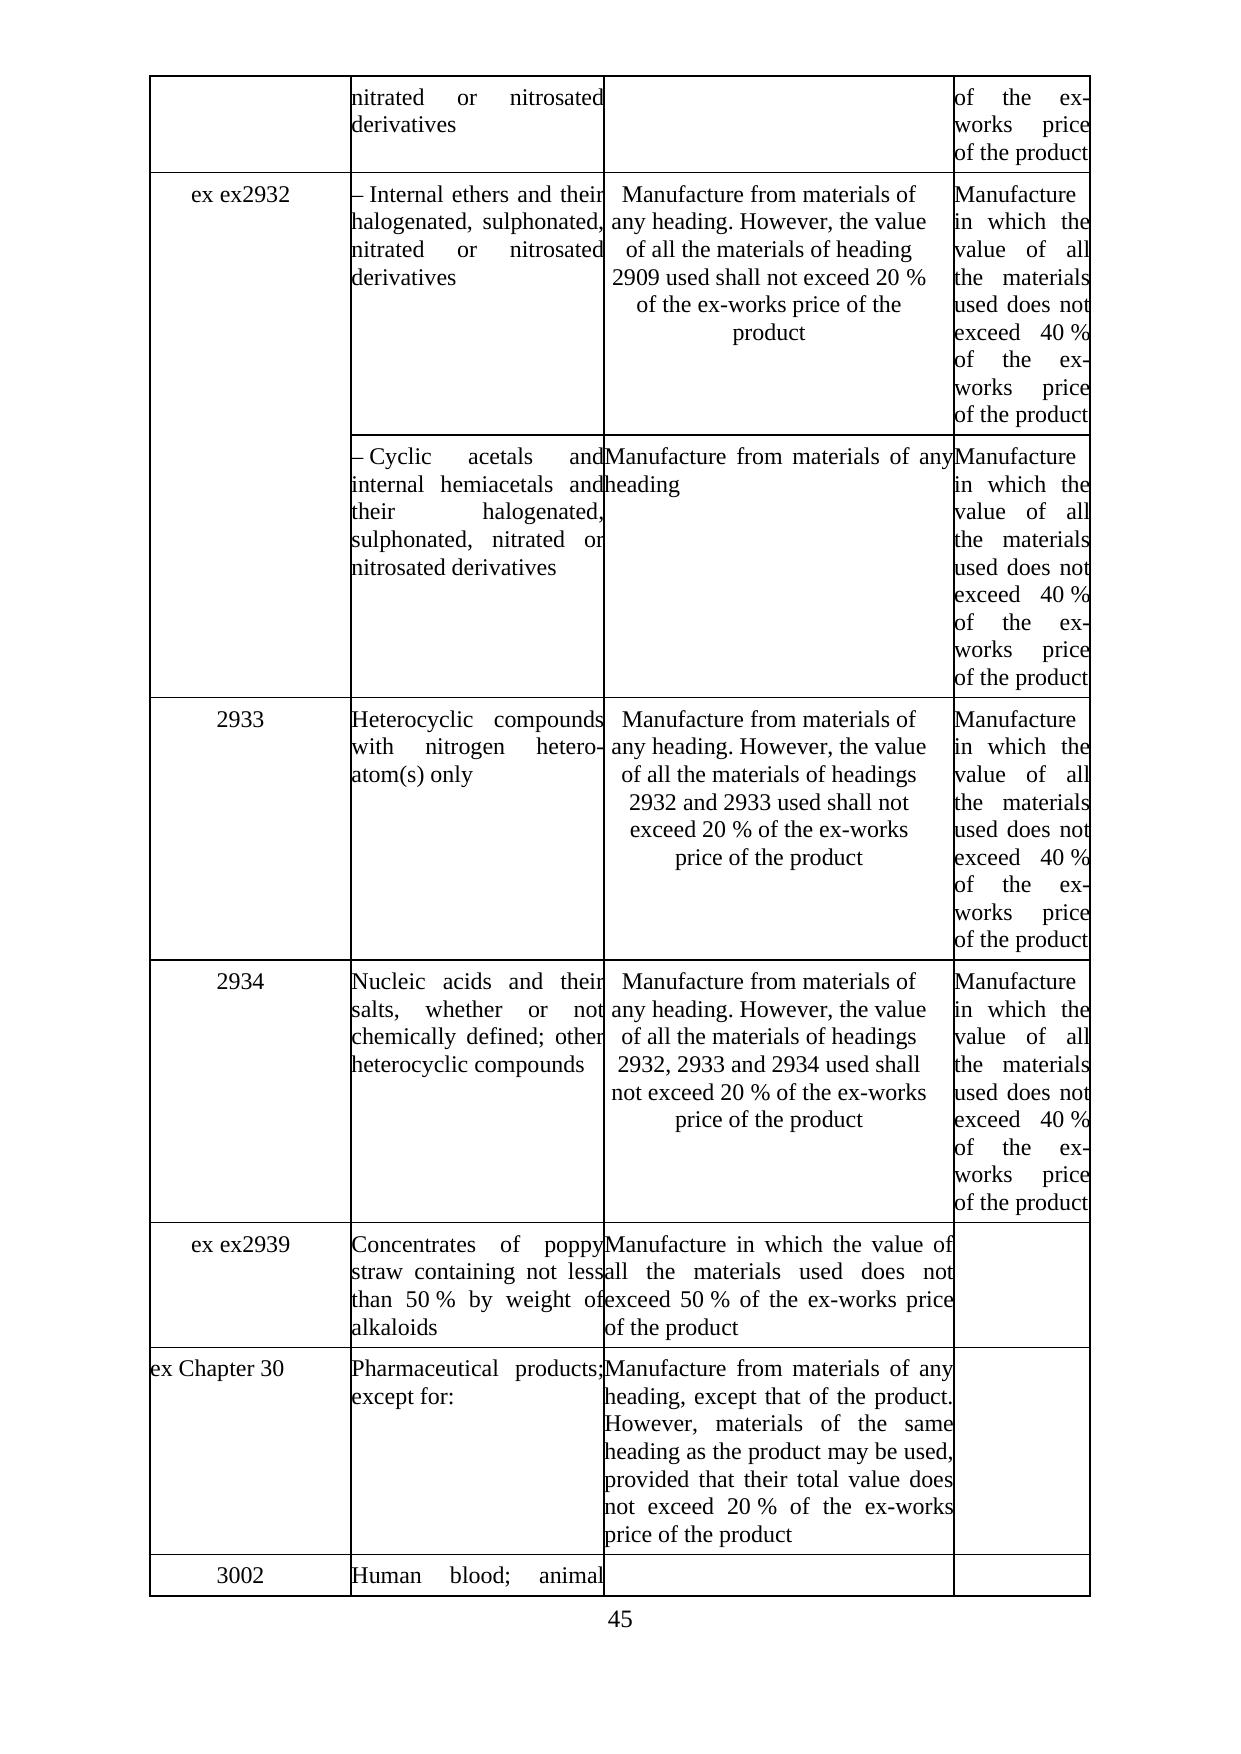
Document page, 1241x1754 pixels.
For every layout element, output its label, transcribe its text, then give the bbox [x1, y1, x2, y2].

table_cell 2934 [151, 961, 350, 1222]
table_cell [151, 77, 350, 172]
table_cell Manufacture in which the value of all the materials used does not exceed 40 % of the ex-works price of the product [955, 436, 1089, 697]
table_cell [605, 1555, 953, 1595]
table_cell Concentrates of poppy straw containing not less than 50 % by weight of alkaloids [352, 1223, 603, 1346]
table_cell of the ex-works price of the product [955, 77, 1089, 172]
table_cell Manufacture in which the value of all the materials used does not exceed 50 % of the ex-works price of the product [605, 1223, 953, 1346]
table_cell Manufacture from materials of any heading, except that of the product. However, materials of the same heading as the product may be used, provided that their total value does not exceed 20 % of the ex-works price of the product [605, 1348, 953, 1554]
table_cell [955, 1223, 1089, 1346]
table_cell Human blood; animal [352, 1555, 603, 1595]
table_cell ex ex2939 [151, 1223, 350, 1346]
table_cell ex ex2932 [151, 173, 350, 697]
table_cell [955, 1555, 1089, 1595]
table_cell [955, 1348, 1089, 1554]
table_cell Heterocyclic compounds with nitrogen hetero-atom(s) only [352, 698, 603, 959]
table_cell Pharmaceutical products; except for: [352, 1348, 603, 1554]
table_cell 2933 [151, 698, 350, 959]
table_cell Manufacture from materials of any heading. However, the value of all the materials of headings 2932 and 2933 used shall not exceed 20 % of the ex-works price of the product [605, 698, 953, 959]
table_cell ex Chapter 30 [151, 1348, 350, 1554]
table_cell – Internal ethers and their halogenated, sulphonated, nitrated or nitrosated derivatives [352, 173, 603, 434]
table_cell Manufacture from materials of any heading [605, 436, 953, 697]
table_cell Manufacture from materials of any heading. However, the value of all the materials of headings 2932, 2933 and 2934 used shall not exceed 20 % of the ex-works price of the product [605, 961, 953, 1222]
table_cell Manufacture in which the value of all the materials used does not exceed 40 % of the ex-works price of the product [955, 173, 1089, 434]
table_cell [605, 77, 953, 172]
table_cell – Cyclic acetals and internal hemiacetals and their halogenated, sulphonated, nitrated or nitrosated derivatives [352, 436, 603, 697]
table_cell Manufacture in which the value of all the materials used does not exceed 40 % of the ex-works price of the product [955, 961, 1089, 1222]
table_cell Manufacture from materials of any heading. However, the value of all the materials of heading 2909 used shall not exceed 20 % of the ex-works price of the product [605, 173, 953, 434]
table_cell nitrated or nitrosated derivatives [352, 77, 603, 172]
table_cell Manufacture in which the value of all the materials used does not exceed 40 % of the ex-works price of the product [955, 698, 1089, 959]
table_cell 3002 [151, 1555, 350, 1595]
table_cell Nucleic acids and their salts, whether or not chemically defined; other heterocyclic compounds [352, 961, 603, 1222]
